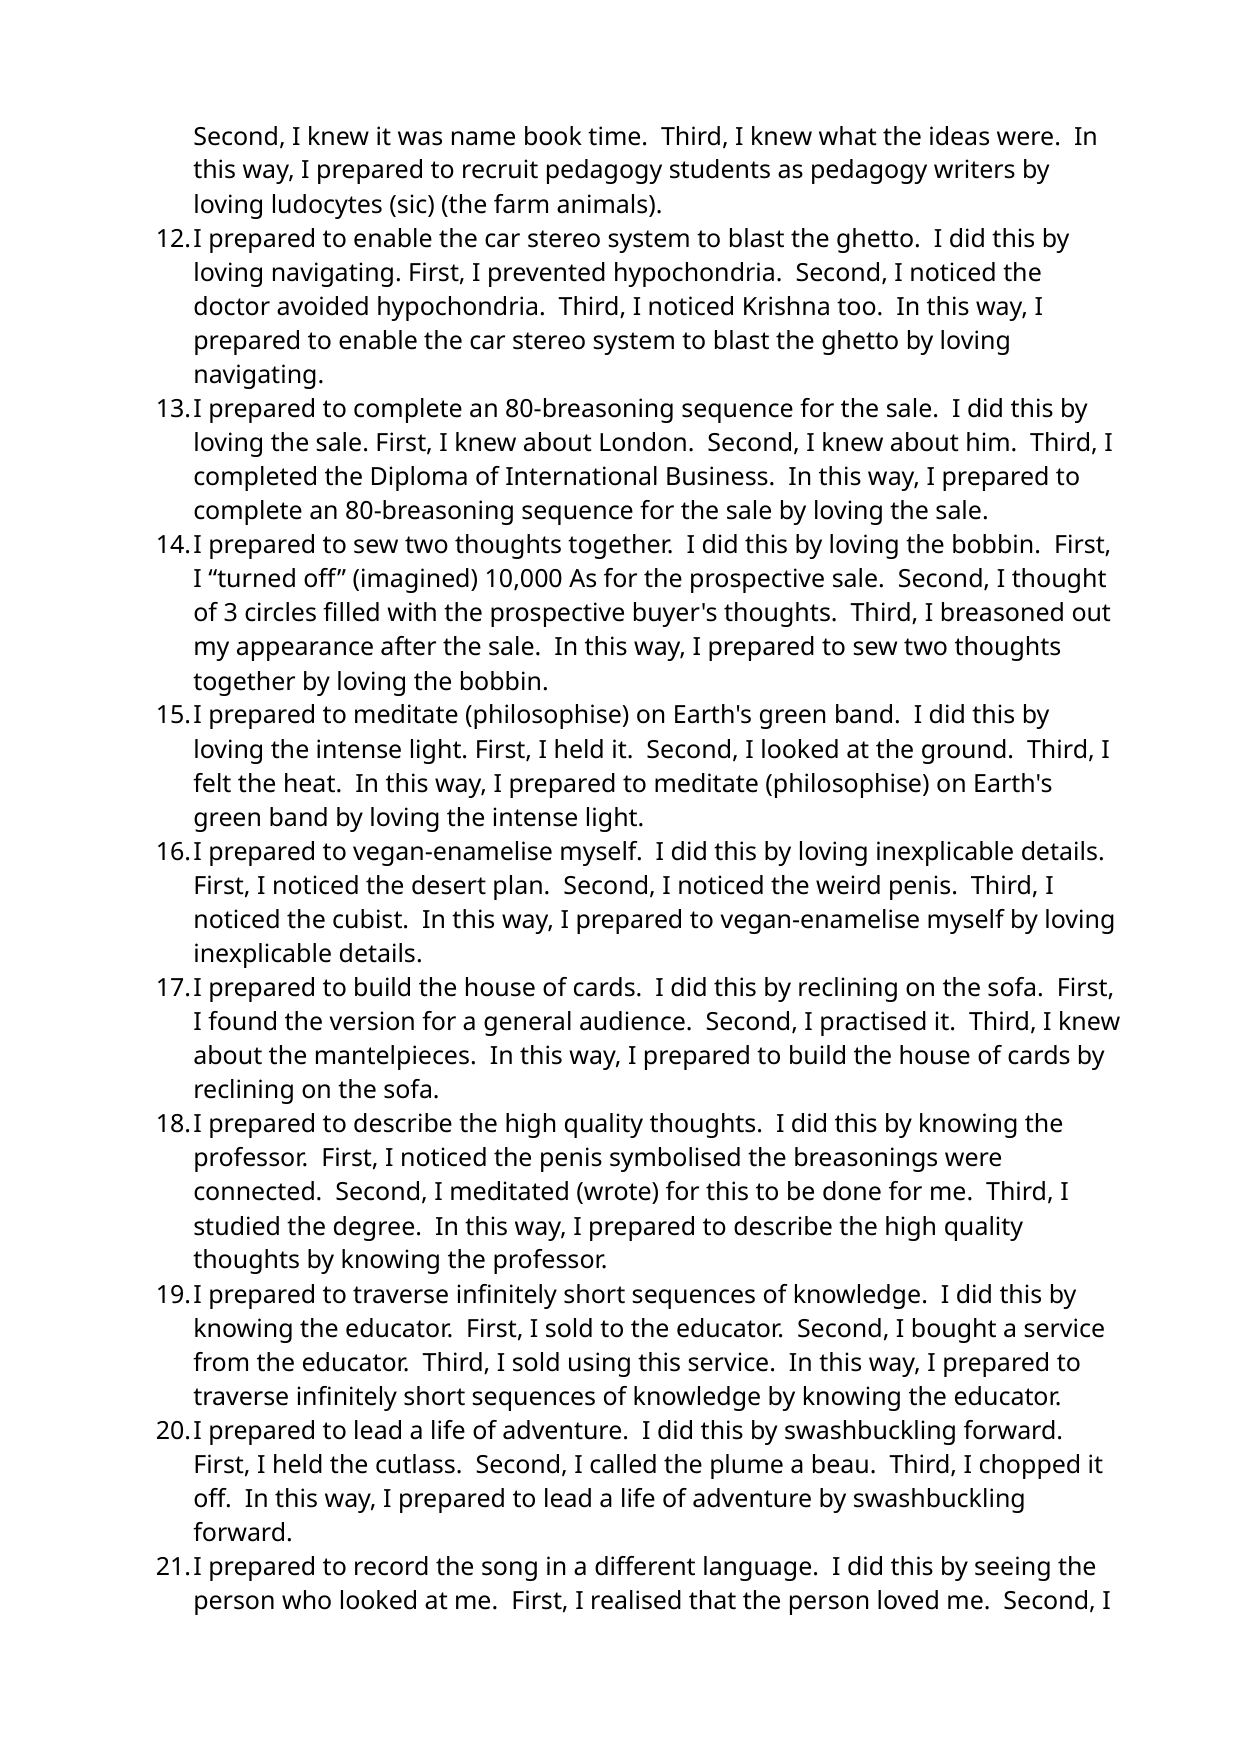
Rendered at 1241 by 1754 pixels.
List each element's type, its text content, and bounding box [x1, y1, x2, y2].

list I prepared to build the house of cards. I did this by reclining on the sofa. First, I found the version for a general audience. Second, I practised it. Third, I knew about the mantelpieces. In this way, I prepared to build the house of cards by reclining on the sofa. [156, 970, 1122, 1106]
list I prepared to meditate (philosophise) on Earth's green band. I did this by loving the intense light. First, I held it. Second, I looked at the ground. Third, I felt the heat. In this way, I prepared to meditate (philosophise) on Earth's green band by loving the intense light. [156, 697, 1122, 833]
list Second, I knew it was name book time. Third, I knew what the ideas were. In this way, I prepared to recruit pedagogy students as pedagogy writers by loving ludocytes (sic) (the farm animals). [156, 118, 1122, 220]
list I prepared to describe the high quality thoughts. I did this by knowing the professor. First, I noticed the penis symbolised the breasonings were connected. Second, I meditated (wrote) for this to be done for me. Third, I studied the degree. In this way, I prepared to describe the high quality thoughts by knowing the professor. [156, 1106, 1122, 1276]
list I prepared to complete an 80-breasoning sequence for the sale. I did this by loving the sale. First, I knew about London. Second, I knew about him. Third, I completed the Diploma of International Business. In this way, I prepared to complete an 80-breasoning sequence for the sale by loving the sale. [156, 391, 1122, 527]
list I prepared to record the song in a different language. I did this by seeing the person who looked at me. First, I realised that the person loved me. Second, I [156, 1549, 1122, 1617]
list I prepared to enable the car stereo system to blast the ghetto. I did this by loving navigating. First, I prevented hypochondria. Second, I noticed the doctor avoided hypochondria. Third, I noticed Krishna too. In this way, I prepared to enable the car stereo system to blast the ghetto by loving navigating. [156, 220, 1122, 391]
list I prepared to sew two thoughts together. I did this by loving the bobbin. First, I “turned off” (imagined) 10,000 As for the prospective sale. Second, I thought of 3 circles filled with the prospective buyer's thoughts. Third, I breasoned out my appearance after the sale. In this way, I prepared to sew two thoughts together by loving the bobbin. [156, 527, 1122, 697]
list I prepared to lead a life of adventure. I did this by swashbuckling forward. First, I held the cutlass. Second, I called the plume a beau. Third, I chopped it off. In this way, I prepared to lead a life of adventure by swashbuckling forward. [156, 1412, 1122, 1549]
list I prepared to vegan-enamelise myself. I did this by loving inexplicable details. First, I noticed the desert plan. Second, I noticed the weird penis. Third, I noticed the cubist. In this way, I prepared to vegan-enamelise myself by loving inexplicable details. [156, 833, 1122, 970]
list I prepared to traverse infinitely short sequences of knowledge. I did this by knowing the educator. First, I sold to the educator. Second, I bought a service from the educator. Third, I sold using this service. In this way, I prepared to traverse infinitely short sequences of knowledge by knowing the educator. [156, 1276, 1122, 1412]
